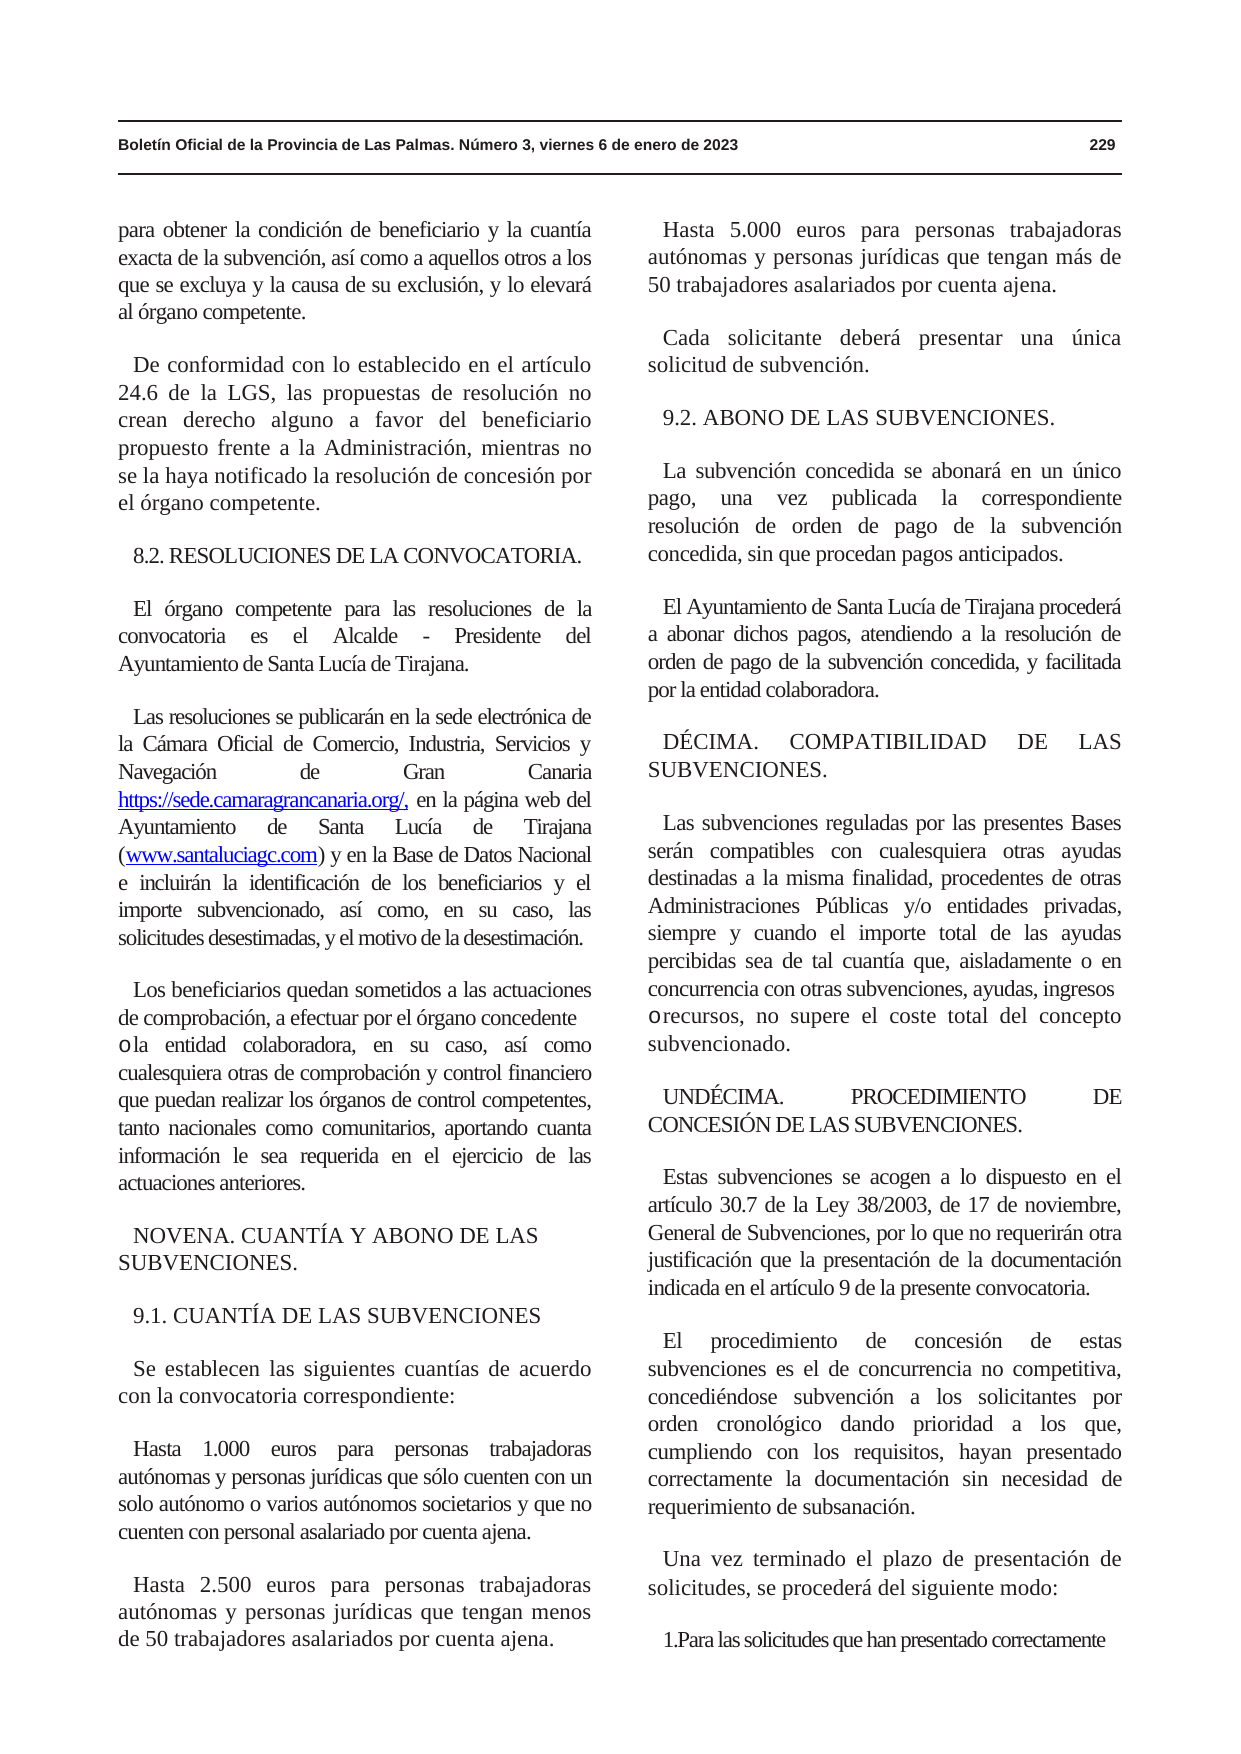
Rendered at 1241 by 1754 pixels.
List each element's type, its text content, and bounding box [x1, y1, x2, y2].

text Se establecen las siguientes cuantías de acuerdo con la convocatoria correspondiente: [118, 1354, 592, 1409]
list la entidad colaboradora, en su caso, así como cualesquiera otras de comprobación y control financiero que puedan realizar los órganos de control competentes, tanto nacionales como comunitarios, aportando cuanta información le sea requerida en el ejercicio de las actuaciones anteriores. [118, 1031, 592, 1196]
text Hasta 1.000 euros para personas trabajadoras autónomas y personas jurídicas que sólo cuenten con un solo autónomo o varios autónomos societarios y que no cuenten con personal asalariado por cuenta ajena. [118, 1435, 592, 1545]
text 9.1. CUANTÍA DE LAS SUBVENCIONES [133, 1303, 592, 1329]
text Una vez terminado el plazo de presentación de solicitudes, se procederá del siguiente modo: [648, 1544, 1122, 1601]
text El procedimiento de concesión de estas subvenciones es el de concurrencia no competitiva, concediéndose subvención a los solicitantes por orden cronológico dando prioridad a los que, cumpliendo con los requisitos, hayan presentado correctamente la documentación sin necesidad de requerimiento de subsanación. [648, 1327, 1122, 1520]
text para obtener la condición de beneficiario y la cuantía exacta de la subvención, así como a aquellos otros a los que se excluya y la causa de su exclusión, y lo elevará al órgano competente. [118, 216, 592, 325]
text La subvención concedida se abonará en un único pago, una vez publicada la correspondiente resolución de orden de pago de la subvención concedida, sin que procedan pagos anticipados. [648, 456, 1122, 567]
text Cada solicitante deberá presentar una única solicitud de subvención. [648, 323, 1122, 378]
text UNDÉCIMA. PROCEDIMIENTO DE CONCESIÓN DE LAS SUBVENCIONES. [648, 1082, 1122, 1137]
text El Ayuntamiento de Santa Lucía de Tirajana procederá a abonar dichos pagos, atendiendo a la resolución de orden de pago de la subvención concedida, y facilitada por la entidad colaboradora. [648, 592, 1122, 702]
text 8.2. RESOLUCIONES DE LA CONVOCATORIA. [133, 543, 592, 569]
text El órgano competente para las resoluciones de la convocatoria es el Alcalde - Presidente del Ayuntamiento de Santa Lucía de Tirajana. [118, 594, 592, 677]
text 1.Para las solicitudes que han presentado correctamente [663, 1627, 1122, 1653]
text Las subvenciones reguladas por las presentes Bases serán compatibles con cualesquiera otras ayudas destinadas a la misma finalidad, procedentes de otras Administraciones Públicas y/o entidades privadas, siempre y cuando el importe total de las ayudas percibidas sea de tal cuantía que, aisladamente o en concurrencia con otras subvenciones, ayudas, ingresos [648, 808, 1122, 1002]
text Los beneficiarios quedan sometidos a las actuaciones de comprobación, a efectuar por el órgano concedente [118, 976, 592, 1031]
text De conformidad con lo establecido en el artículo 24.6 de la LGS, las propuestas de resolución no crean derecho alguno a favor del beneficiario propuesto frente a la Administración, mientras no se la haya notificado la resolución de concesión por el órgano competente. [118, 351, 592, 516]
text DÉCIMA. COMPATIBILIDAD DE LAS SUBVENCIONES. [648, 727, 1122, 783]
text NOVENA. CUANTÍA Y ABONO DE LAS SUBVENCIONES. [118, 1221, 592, 1276]
text Hasta 2.500 euros para personas trabajadoras autónomas y personas jurídicas que tengan menos de 50 trabajadores asalariados por cuenta ajena. [118, 1570, 592, 1652]
text 9.2. ABONO DE LAS SUBVENCIONES. [663, 405, 1122, 431]
text Hasta 5.000 euros para personas trabajadoras autónomas y personas jurídicas que tengan más de 50 trabajadores asalariados por cuenta ajena. [648, 216, 1122, 297]
text Las resoluciones se publicarán en la sede electrónica de la Cámara Oficial de Comercio, Industria, Servicios y Navegación de Gran Canaria https://sede.camaragrancanaria.org/, en la página web del Ayuntamiento de Santa Lucía de Tirajana (www.santaluciagc.com) y en la Base de Datos Nacional e incluirán la identificación de los beneficiarios y el importe subvencionado, así como, en su caso, las solicitudes desestimadas, y el motivo de la desestimación. [118, 702, 592, 951]
text Estas subvenciones se acogen a lo dispuesto en el artículo 30.7 de la Ley 38/2003, de 17 de noviembre, General de Subvenciones, por lo que no requerirán otra justificación que la presentación de la documentación indicada en el artículo 9 de la presente convocatoria. [648, 1162, 1122, 1301]
text Boletín Oficial de la Provincia de Las Palmas. Número 3, viernes 6 de enero de 2023 229 [118, 136, 1122, 153]
list recursos, no supere el coste total del concepto subvencionado. [648, 1002, 1122, 1057]
